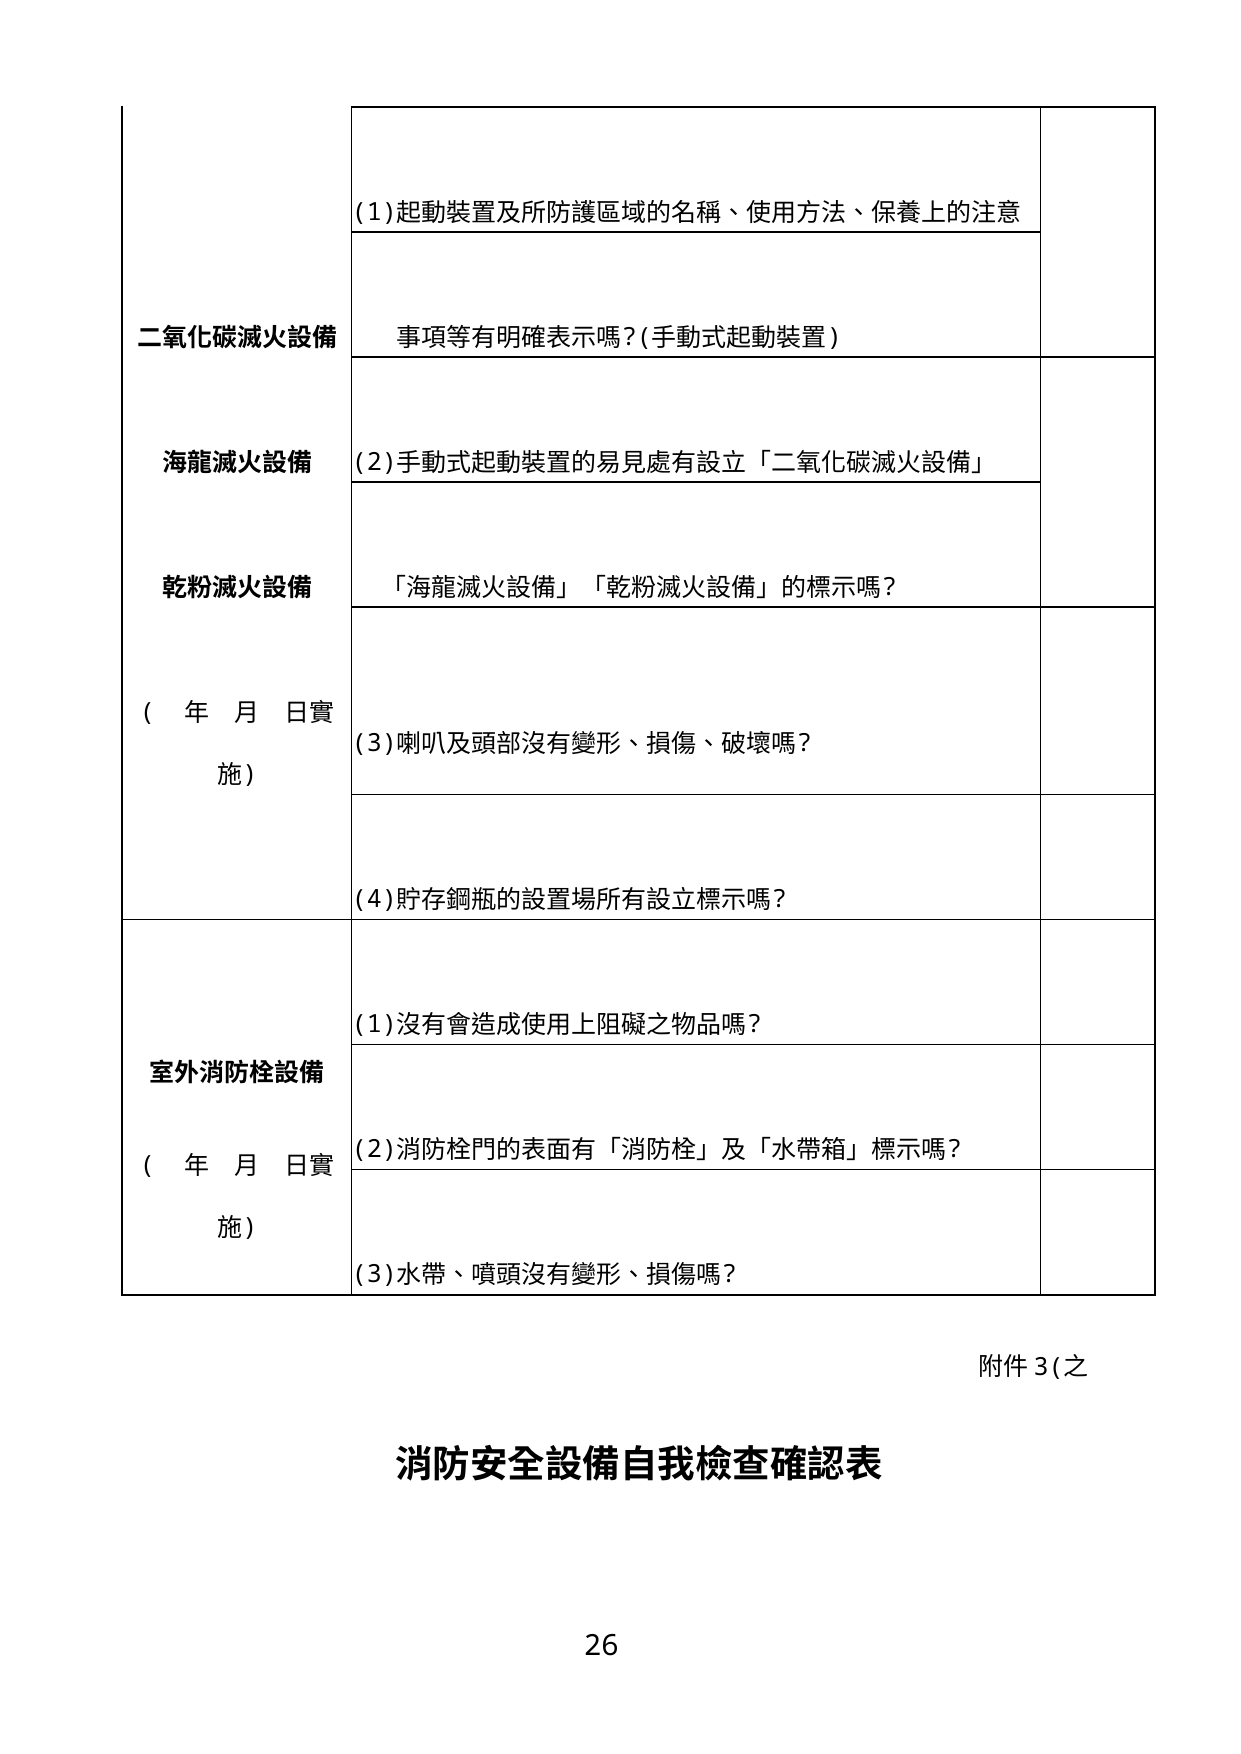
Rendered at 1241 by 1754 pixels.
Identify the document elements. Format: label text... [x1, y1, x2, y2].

table_cell [1041, 108, 1154, 356]
table_cell [1155, 1294, 1159, 1419]
table_cell (2)消防栓門的表面有「消防栓」及「水帶箱」標示嗎? [352, 1045, 1040, 1169]
table_cell (3)喇叭及頭部沒有變形、損傷、破壞嗎? [352, 608, 1040, 794]
table_cell [1155, 1481, 1159, 1544]
table_cell [1041, 920, 1154, 1044]
table_cell (2)手動式起動裝置的易見處有設立「二氧化碳滅火設備」 [352, 358, 1040, 481]
table_cell 海龍滅火設備 [123, 356, 351, 481]
table_cell 室外消防栓設備 ( 年 月 日實施) [123, 920, 351, 1294]
table_cell 事項等有明確表示嗎?(手動式起動裝置) [352, 233, 1040, 356]
table_cell [1041, 1045, 1154, 1169]
table_cell (1)起動裝置及所防護區域的名稱、使用方法、保養上的注意 [352, 108, 1040, 231]
table_cell [118, 1481, 122, 1544]
table_cell [1041, 608, 1154, 794]
table_cell [122, 1481, 1155, 1544]
table_cell [1041, 1170, 1154, 1294]
table_cell 二氧化碳滅火設備 [123, 231, 351, 356]
table_cell (1)沒有會造成使用上阻礙之物品嗎? [352, 920, 1040, 1044]
table_cell (3)水帶、噴頭沒有變形、損傷嗎? [352, 1170, 1040, 1294]
table_cell [1155, 1419, 1159, 1481]
table_cell [118, 1419, 122, 1481]
table_cell (4)貯存鋼瓶的設置場所有設立標示嗎? [352, 795, 1040, 919]
table_cell [122, 1296, 1155, 1419]
table_cell [1041, 795, 1154, 919]
table_cell ( 年 月 日實施) [123, 606, 351, 794]
table_cell [123, 794, 351, 919]
table_cell 乾粉滅火設備 [123, 481, 351, 606]
table_cell 消防安全設備自我檢查確認表 [122, 1419, 1155, 1481]
table_cell 「海龍滅火設備」「乾粉滅火設備」的標示嗎? [352, 483, 1040, 606]
table_cell [118, 1294, 122, 1419]
table_cell [123, 106, 351, 231]
table_cell [1041, 358, 1154, 606]
